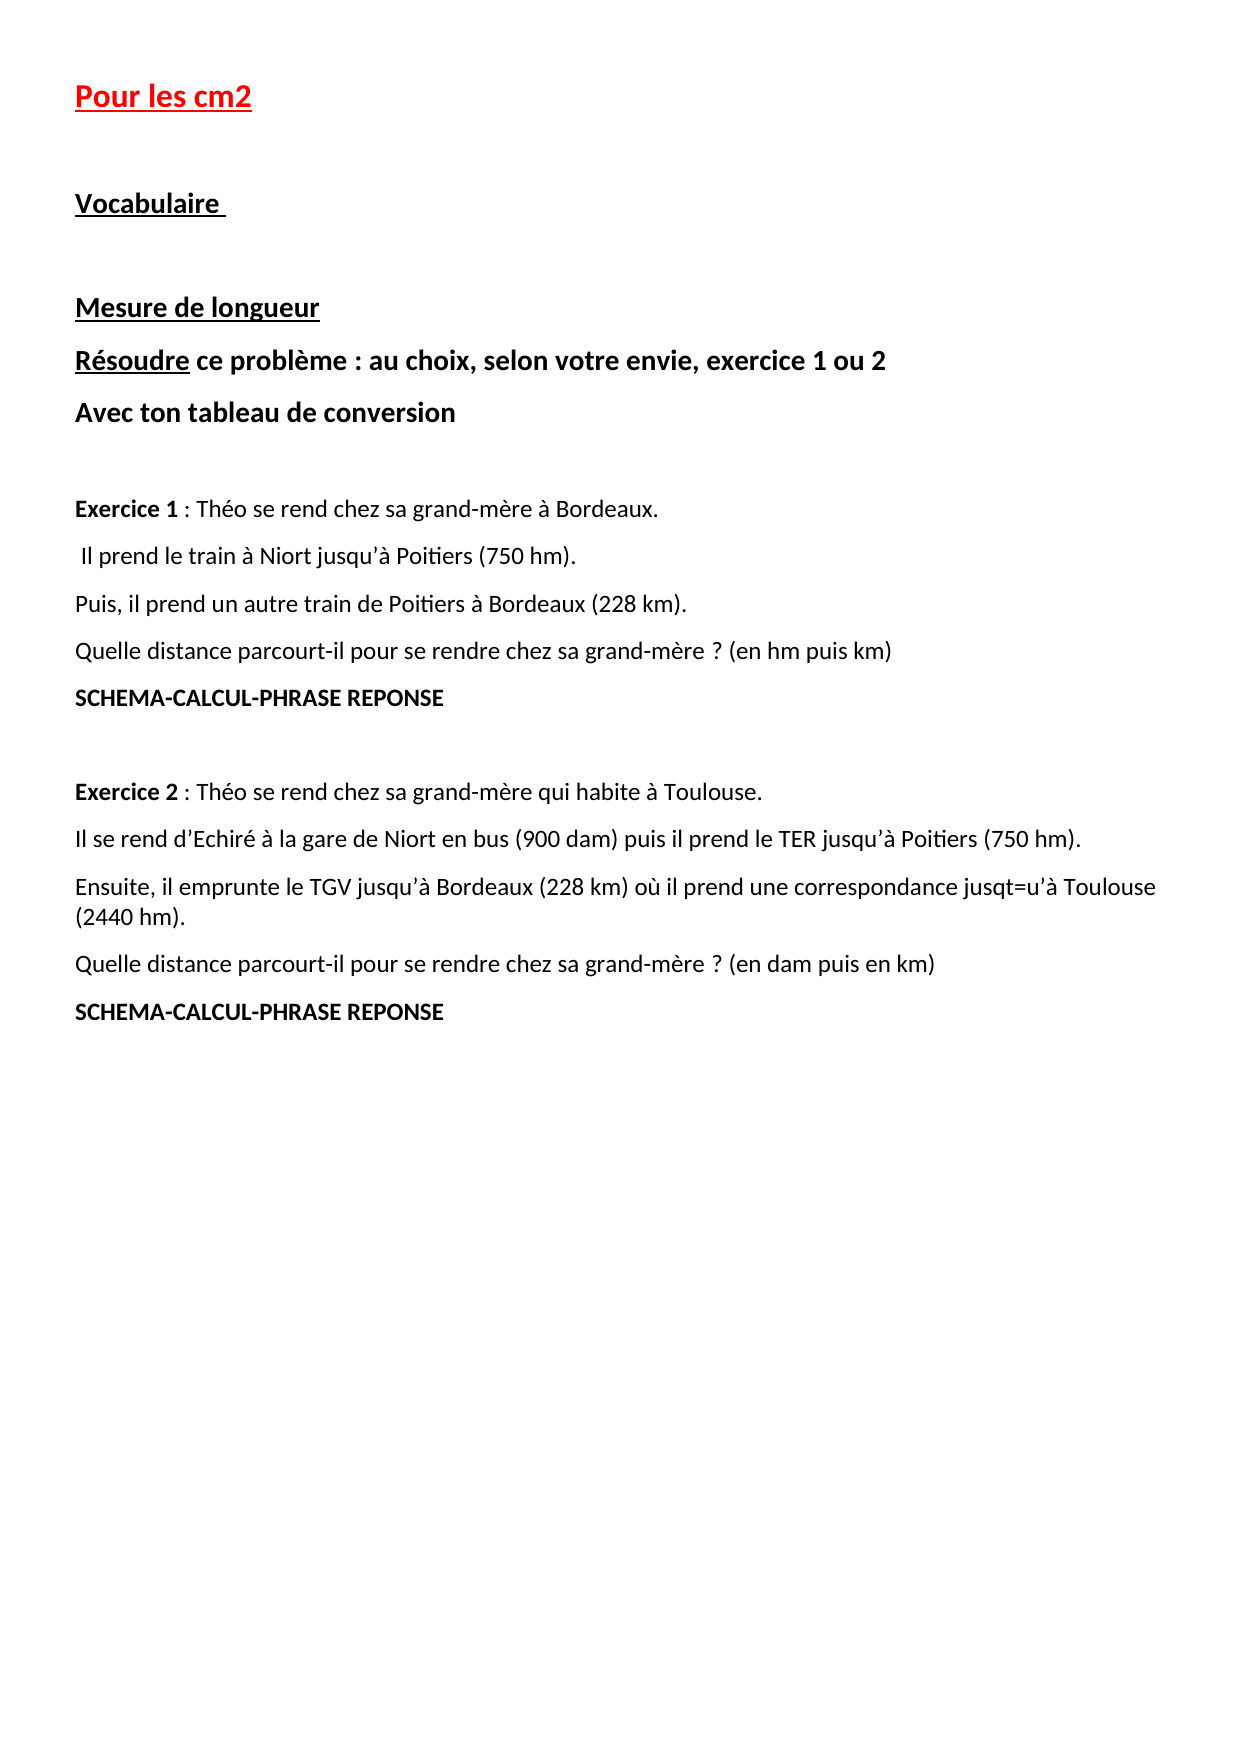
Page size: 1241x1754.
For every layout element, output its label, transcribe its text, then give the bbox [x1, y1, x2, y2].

text Vocabulaire [75, 185, 1165, 220]
text Puis, il prend un autre train de Poitiers à Bordeaux (228 km). [75, 588, 1165, 618]
text Il prend le train à Niort jusqu’à Poitiers (750 hm). [75, 541, 1165, 571]
text Exercice 1 : Théo se rend chez sa grand-mère à Bordeaux. [75, 493, 1165, 524]
text Quelle distance parcourt-il pour se rendre chez sa grand-mère ? (en dam puis en km) [75, 948, 1165, 979]
text Pour les cm2 [75, 75, 1165, 116]
text Il se rend d’Echiré à la gare de Niort en bus (900 dam) puis il prend le TER jusqu’à Poitiers (750 hm). [75, 824, 1165, 854]
text Ensuite, il emprunte le TGV jusqu’à Bordeaux (228 km) où il prend une correspondance jusqt=u’à Toulouse (2440 hm). [75, 871, 1165, 932]
text Mesure de longueur [75, 289, 1165, 325]
text SCHEMA-CALCUL-PHRASE REPONSE [75, 682, 1165, 713]
text Exercice 2 : Théo se rend chez sa grand-mère qui habite à Toulouse. [75, 776, 1165, 807]
text SCHEMA-CALCUL-PHRASE REPONSE [75, 996, 1165, 1026]
text Quelle distance parcourt-il pour se rendre chez sa grand-mère ? (en hm puis km) [75, 635, 1165, 665]
text Avec ton tableau de conversion [75, 394, 1165, 429]
text Résoudre ce problème : au choix, selon votre envie, exercice 1 ou 2 [75, 342, 1165, 377]
